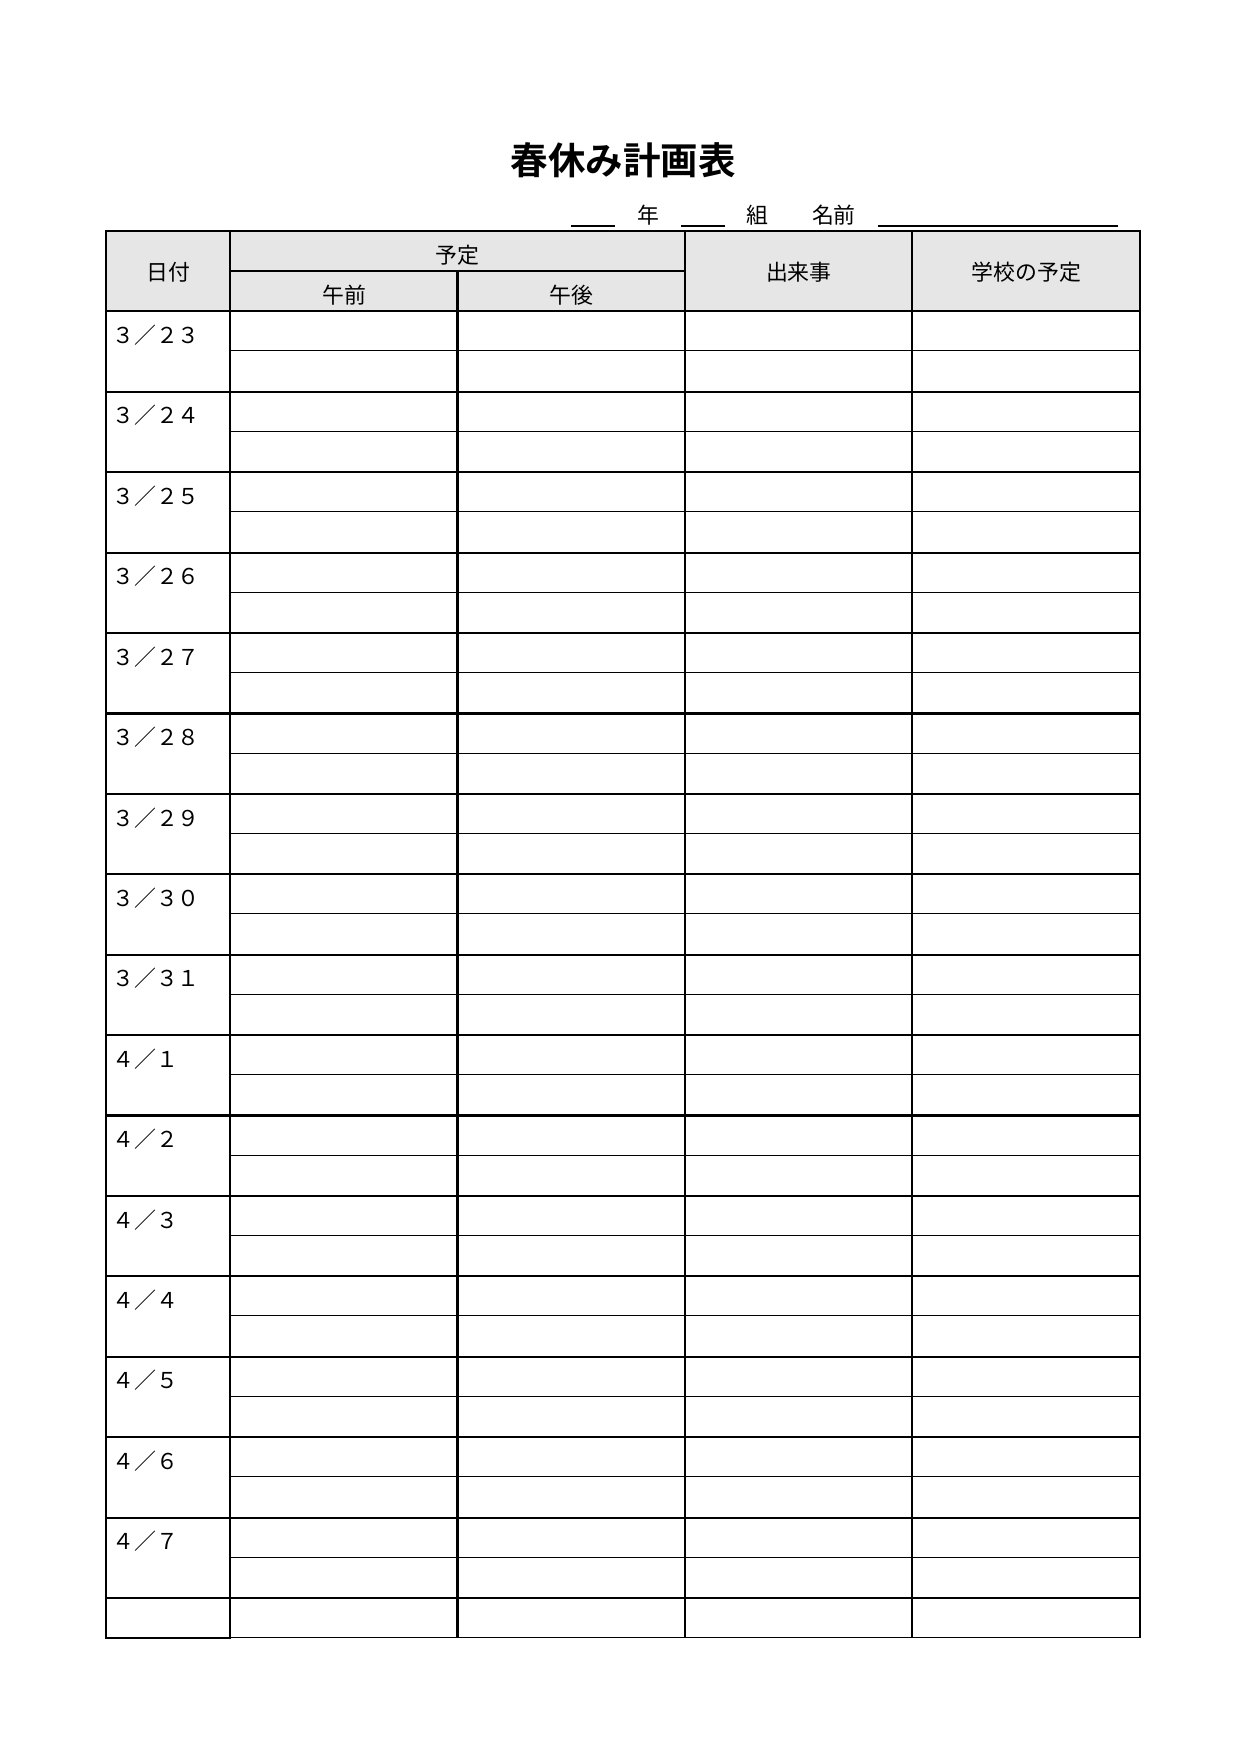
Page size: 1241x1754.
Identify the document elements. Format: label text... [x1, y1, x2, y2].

table_cell [913, 956, 1139, 994]
table_cell [231, 1599, 456, 1637]
table_cell [913, 634, 1139, 672]
table_cell [686, 1197, 911, 1235]
table_cell [459, 1036, 684, 1074]
table_cell ３／２６ [107, 554, 229, 632]
table_cell [686, 1316, 911, 1356]
table_cell [459, 1558, 684, 1597]
table_cell [459, 512, 684, 551]
table_cell [913, 673, 1139, 712]
table_cell [459, 875, 684, 913]
table_cell 午前 [231, 272, 456, 310]
table_cell ４／２ [107, 1117, 229, 1195]
table_cell [686, 1117, 911, 1154]
table_cell [459, 1277, 684, 1315]
table_cell ３／２３ [107, 312, 229, 391]
table_cell [231, 995, 456, 1034]
table_cell [686, 1599, 911, 1637]
table_cell [686, 554, 911, 592]
table_cell [913, 1156, 1139, 1195]
table_header 予定 [231, 232, 684, 270]
table_cell [913, 1558, 1139, 1597]
table_cell [459, 1156, 684, 1195]
table_cell [686, 1358, 911, 1396]
table_cell [459, 1075, 684, 1114]
table_cell [231, 1358, 456, 1396]
table_cell [459, 1397, 684, 1436]
table_cell [231, 634, 456, 672]
table_cell [913, 351, 1139, 391]
table_cell [231, 1156, 456, 1195]
table_cell [686, 1438, 911, 1476]
table_cell [913, 1358, 1139, 1396]
table_cell [913, 795, 1139, 833]
table_cell ４／１ [107, 1036, 229, 1114]
table_cell [459, 956, 684, 994]
table_cell [913, 1438, 1139, 1476]
table_cell [459, 673, 684, 712]
table_header 出来事 [686, 232, 911, 310]
table_cell [231, 1117, 456, 1154]
table_cell [686, 312, 911, 350]
table_cell [459, 1358, 684, 1396]
table_cell [686, 715, 911, 752]
table_cell [686, 634, 911, 672]
table_cell [231, 432, 456, 471]
table_cell [686, 1397, 911, 1436]
table_cell [459, 715, 684, 752]
table_cell [686, 1277, 911, 1315]
table_cell [913, 834, 1139, 873]
table_cell [913, 554, 1139, 592]
table_cell [913, 715, 1139, 752]
table_cell [913, 512, 1139, 551]
table_cell [686, 1156, 911, 1195]
table_cell [459, 995, 684, 1034]
table_cell [459, 1599, 684, 1637]
table_cell 午後 [459, 272, 684, 310]
table_cell [107, 1599, 229, 1637]
table_cell [459, 351, 684, 391]
table_cell [913, 875, 1139, 913]
table_cell [459, 754, 684, 793]
table_cell [686, 432, 911, 471]
table_cell [686, 673, 911, 712]
table_cell [459, 914, 684, 953]
table_cell [686, 1519, 911, 1557]
table_cell [231, 393, 456, 431]
table_cell ３／３１ [107, 956, 229, 1034]
table_cell [913, 1236, 1139, 1275]
table_header 学校の予定 [913, 232, 1139, 310]
table_cell [913, 1197, 1139, 1235]
table_cell ３／２４ [107, 393, 229, 471]
table_cell [231, 715, 456, 752]
table_cell [231, 593, 456, 632]
table_cell [231, 754, 456, 793]
table_cell ３／２８ [107, 715, 229, 793]
table_cell [231, 834, 456, 873]
table_cell [231, 1558, 456, 1597]
table_cell [686, 914, 911, 953]
table_cell [459, 593, 684, 632]
table_cell [686, 1236, 911, 1275]
table_cell [459, 554, 684, 592]
table_cell [913, 995, 1139, 1034]
table_cell [686, 754, 911, 793]
table_cell [686, 1036, 911, 1074]
table_cell [231, 1519, 456, 1557]
table_cell [231, 1075, 456, 1114]
table_cell [686, 995, 911, 1034]
table_cell ４／５ [107, 1358, 229, 1436]
table_cell ３／２９ [107, 795, 229, 873]
table_cell [913, 393, 1139, 431]
table_cell [913, 1277, 1139, 1315]
table_cell [686, 1075, 911, 1114]
table_cell [231, 1477, 456, 1516]
table_cell [231, 1197, 456, 1235]
table_cell [231, 875, 456, 913]
table_cell ３／３０ [107, 875, 229, 953]
table_cell ４／３ [107, 1197, 229, 1275]
table_cell [459, 393, 684, 431]
table_cell [913, 432, 1139, 471]
table_cell [913, 1397, 1139, 1436]
table_cell ４／６ [107, 1438, 229, 1516]
table_cell [231, 351, 456, 391]
table_cell [686, 393, 911, 431]
table_header 日付 [107, 232, 229, 310]
table_cell [231, 554, 456, 592]
table_cell [459, 1477, 684, 1516]
table_cell [231, 1397, 456, 1436]
table_cell [913, 1117, 1139, 1154]
table_cell [231, 673, 456, 712]
table_cell [231, 1316, 456, 1356]
table_cell ４／７ [107, 1519, 229, 1597]
table_cell [459, 432, 684, 471]
table_cell [913, 593, 1139, 632]
table_cell [459, 795, 684, 833]
table_cell [686, 795, 911, 833]
table_cell [686, 834, 911, 873]
table_cell [913, 1075, 1139, 1114]
table_cell [686, 956, 911, 994]
table_cell [913, 1519, 1139, 1557]
table_cell [913, 1477, 1139, 1516]
table_cell [686, 512, 911, 551]
table_cell [913, 1599, 1139, 1637]
table_cell [231, 1438, 456, 1476]
table_cell ３／２５ [107, 473, 229, 551]
table_cell [231, 1036, 456, 1074]
table_cell [686, 875, 911, 913]
table_cell [686, 1477, 911, 1516]
table_cell [459, 312, 684, 350]
table_cell [231, 1236, 456, 1275]
table_cell ４／４ [107, 1277, 229, 1356]
table_cell [913, 473, 1139, 511]
table_cell [231, 473, 456, 511]
table_cell ３／２７ [107, 634, 229, 712]
table_cell [913, 312, 1139, 350]
table_cell [459, 1236, 684, 1275]
table_cell [686, 473, 911, 511]
table_cell [913, 1316, 1139, 1356]
table_cell [459, 634, 684, 672]
table_cell [459, 1117, 684, 1154]
table_cell [913, 1036, 1139, 1074]
table_cell [686, 1558, 911, 1597]
table_cell [913, 914, 1139, 953]
table_cell [459, 1438, 684, 1476]
table_cell [231, 512, 456, 551]
table_cell [686, 351, 911, 391]
table_cell [459, 1197, 684, 1235]
table_cell [231, 312, 456, 350]
table_cell [459, 1316, 684, 1356]
table_cell [459, 834, 684, 873]
table_cell [459, 1519, 684, 1557]
table_cell [231, 795, 456, 833]
table_cell [231, 1277, 456, 1315]
table_cell [231, 956, 456, 994]
table_cell [686, 593, 911, 632]
table_cell [913, 754, 1139, 793]
table_cell [231, 914, 456, 953]
table_cell [459, 473, 684, 511]
